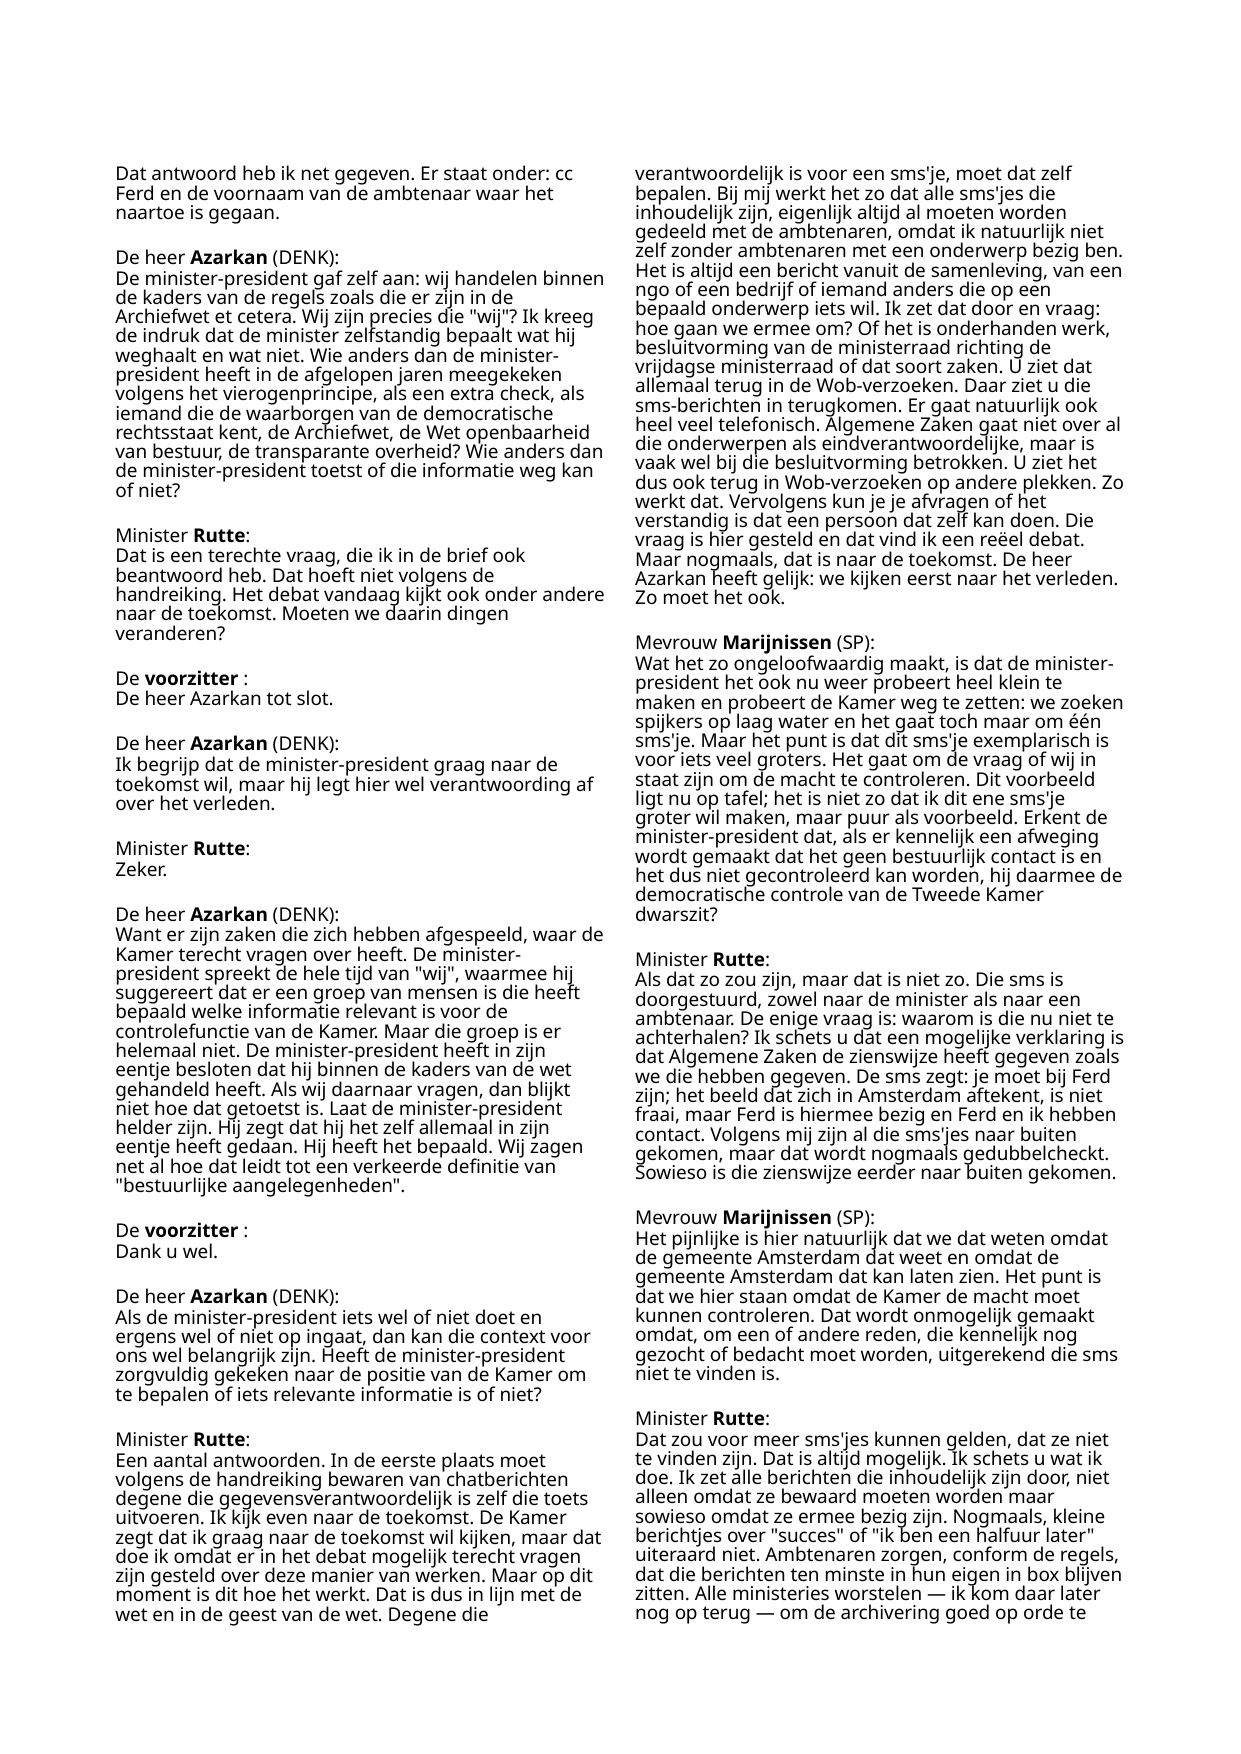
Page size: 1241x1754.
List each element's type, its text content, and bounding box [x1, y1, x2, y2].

text Wat het zo ongeloofwaardig maakt, is dat de minister-president het ook nu weer probeert heel klein te maken en probeert de Kamer weg te zetten: we zoeken spijkers op laag water en het gaat toch maar om één sms'je. Maar het punt is dat dit sms'je exemplarisch is voor iets veel groters. Het gaat om de vraag of wij in staat zijn om de macht te controleren. Dit voorbeeld ligt nu op tafel; het is niet zo dat ik dit ene sms'je groter wil maken, maar puur als voorbeeld. Erkent de minister-president dat, als er kennelijk een afweging wordt gemaakt dat het geen bestuurlijk contact is en het dus niet gecontroleerd kan worden, hij daarmee de democratische controle van de Tweede Kamer dwarszit? [635, 655, 1125, 925]
text Dat antwoord heb ik net gegeven. Er staat onder: cc Ferd en de voornaam van de ambtenaar waar het naartoe is gegaan. [115, 165, 605, 223]
text Minister Rutte: [635, 1405, 1125, 1431]
text De heer Azarkan (DENK): [115, 901, 605, 926]
text Minister Rutte: [635, 946, 1125, 971]
text Want er zijn zaken die zich hebben afgespeeld, waar de Kamer terecht vragen over heeft. De minister-president spreekt de hele tijd van "wij", waarmee hij suggereert dat er een groep van mensen is die heeft bepaald welke informatie relevant is voor de controlefunctie van de Kamer. Maar die groep is er helemaal niet. De minister-president heeft in zijn eentje besloten dat hij binnen de kaders van de wet gehandeld heeft. Als wij daarnaar vragen, dan blijkt niet hoe dat getoetst is. Laat de minister-president helder zijn. Hij zegt dat hij het zelf allemaal in zijn eentje heeft gedaan. Hij heeft het bepaald. Wij zagen net al hoe dat leidt tot een verkeerde definitie van "bestuurlijke aangelegenheden". [115, 926, 605, 1196]
text Minister Rutte: [115, 835, 605, 861]
text De voorzitter : [115, 665, 605, 690]
text De heer Azarkan (DENK): [115, 731, 605, 756]
text De heer Azarkan tot slot. [115, 690, 605, 710]
text De voorzitter : [115, 1217, 605, 1243]
text Het pijnlijke is hier natuurlijk dat we dat weten omdat de gemeente Amsterdam dat weet en omdat de gemeente Amsterdam dat kan laten zien. Het punt is dat we hier staan omdat de Kamer de macht moet kunnen controleren. Dat wordt onmogelijk gemaakt omdat, om een of andere reden, die kennelijk nog gezocht of bedacht moet worden, uitgerekend die sms niet te vinden is. [635, 1230, 1125, 1384]
text Als de minister-president iets wel of niet doet en ergens wel of niet op ingaat, dan kan die context voor ons wel belangrijk zijn. Heeft de minister-president zorgvuldig gekeken naar de positie van de Kamer om te bepalen of iets relevante informatie is of niet? [115, 1309, 605, 1405]
text Dat is een terechte vraag, die ik in de brief ook beantwoord heb. Dat hoeft niet volgens de handreiking. Het debat vandaag kijkt ook onder andere naar de toekomst. Moeten we daarin dingen veranderen? [115, 547, 605, 644]
text Een aantal antwoorden. In de eerste plaats moet volgens de handreiking bewaren van chatberichten degene die gegevensverantwoordelijk is zelf die toets uitvoeren. Ik kijk even naar de toekomst. De Kamer zegt dat ik graag naar de toekomst wil kijken, maar dat doe ik omdat er in het debat mogelijk terecht vragen zijn gesteld over deze manier van werken. Maar op dit moment is dit hoe het werkt. Dat is dus in lijn met de wet en in de geest van de wet. Degene die [115, 1452, 605, 1625]
text Mevrouw Marijnissen (SP): [635, 629, 1125, 655]
text Mevrouw Marijnissen (SP): [635, 1204, 1125, 1230]
text Minister Rutte: [115, 1426, 605, 1452]
text Ik begrijp dat de minister-president graag naar de toekomst wil, maar hij legt hier wel verantwoording af over het verleden. [115, 756, 605, 814]
text Dank u wel. [115, 1243, 605, 1262]
text De minister-president gaf zelf aan: wij handelen binnen de kaders van de regels zoals die er zijn in de Archiefwet et cetera. Wij zijn precies die "wij"? Ik kreeg de indruk dat de minister zelfstandig bepaalt wat hij weghaalt en wat niet. Wie anders dan de minister-president heeft in de afgelopen jaren meegekeken volgens het vierogenprincipe, als een extra check, als iemand die de waarborgen van de democratische rechtsstaat kent, de Archiefwet, de Wet openbaarheid van bestuur, de transparante overheid? Wie anders dan de minister-president toetst of die informatie weg kan of niet? [115, 270, 605, 501]
text Als dat zo zou zijn, maar dat is niet zo. Die sms is doorgestuurd, zowel naar de minister als naar een ambtenaar. De enige vraag is: waarom is die nu niet te achterhalen? Ik schets u dat een mogelijke verklaring is dat Algemene Zaken de zienswijze heeft gegeven zoals we die hebben gegeven. De sms zegt: je moet bij Ferd zijn; het beeld dat zich in Amsterdam aftekent, is niet fraai, maar Ferd is hiermee bezig en Ferd en ik hebben contact. Volgens mij zijn al die sms'jes naar buiten gekomen, maar dat wordt nogmaals gedubbelcheckt. Sowieso is die zienswijze eerder naar buiten gekomen. [635, 971, 1125, 1183]
text Dat zou voor meer sms'jes kunnen gelden, dat ze niet te vinden zijn. Dat is altijd mogelijk. Ik schets u wat ik doe. Ik zet alle berichten die inhoudelijk zijn door, niet alleen omdat ze bewaard moeten worden maar sowieso omdat ze ermee bezig zijn. Nogmaals, kleine berichtjes over "succes" of "ik ben een halfuur later" uiteraard niet. Ambtenaren zorgen, conform de regels, dat die berichten ten minste in hun eigen in box blijven zitten. Alle ministeries worstelen — ik kom daar later nog op terug — om de archivering goed op orde te [635, 1431, 1125, 1623]
text verantwoordelijk is voor een sms'je, moet dat zelf bepalen. Bij mij werkt het zo dat alle sms'jes die inhoudelijk zijn, eigenlijk altijd al moeten worden gedeeld met de ambtenaren, omdat ik natuurlijk niet zelf zonder ambtenaren met een onderwerp bezig ben. Het is altijd een bericht vanuit de samenleving, van een ngo of een bedrijf of iemand anders die op een bepaald onderwerp iets wil. Ik zet dat door en vraag: hoe gaan we ermee om? Of het is onderhanden werk, besluitvorming van de ministerraad richting de vrijdagse ministerraad of dat soort zaken. U ziet dat allemaal terug in de Wob-verzoeken. Daar ziet u die sms-berichten in terugkomen. Er gaat natuurlijk ook heel veel telefonisch. Algemene Zaken gaat niet over al die onderwerpen als eindverantwoordelijke, maar is vaak wel bij die besluitvorming betrokken. U ziet het dus ook terug in Wob-verzoeken op andere plekken. Zo werkt dat. Vervolgens kun je je afvragen of het verstandig is dat een persoon dat zelf kan doen. Die vraag is hier gesteld en dat vind ik een reëel debat. Maar nogmaals, dat is naar de toekomst. De heer Azarkan heeft gelijk: we kijken eerst naar het verleden. Zo moet het ook. [635, 165, 1125, 608]
text Zeker. [115, 861, 605, 880]
text De heer Azarkan (DENK): [115, 1283, 605, 1309]
text Minister Rutte: [115, 522, 605, 547]
text De heer Azarkan (DENK): [115, 244, 605, 270]
